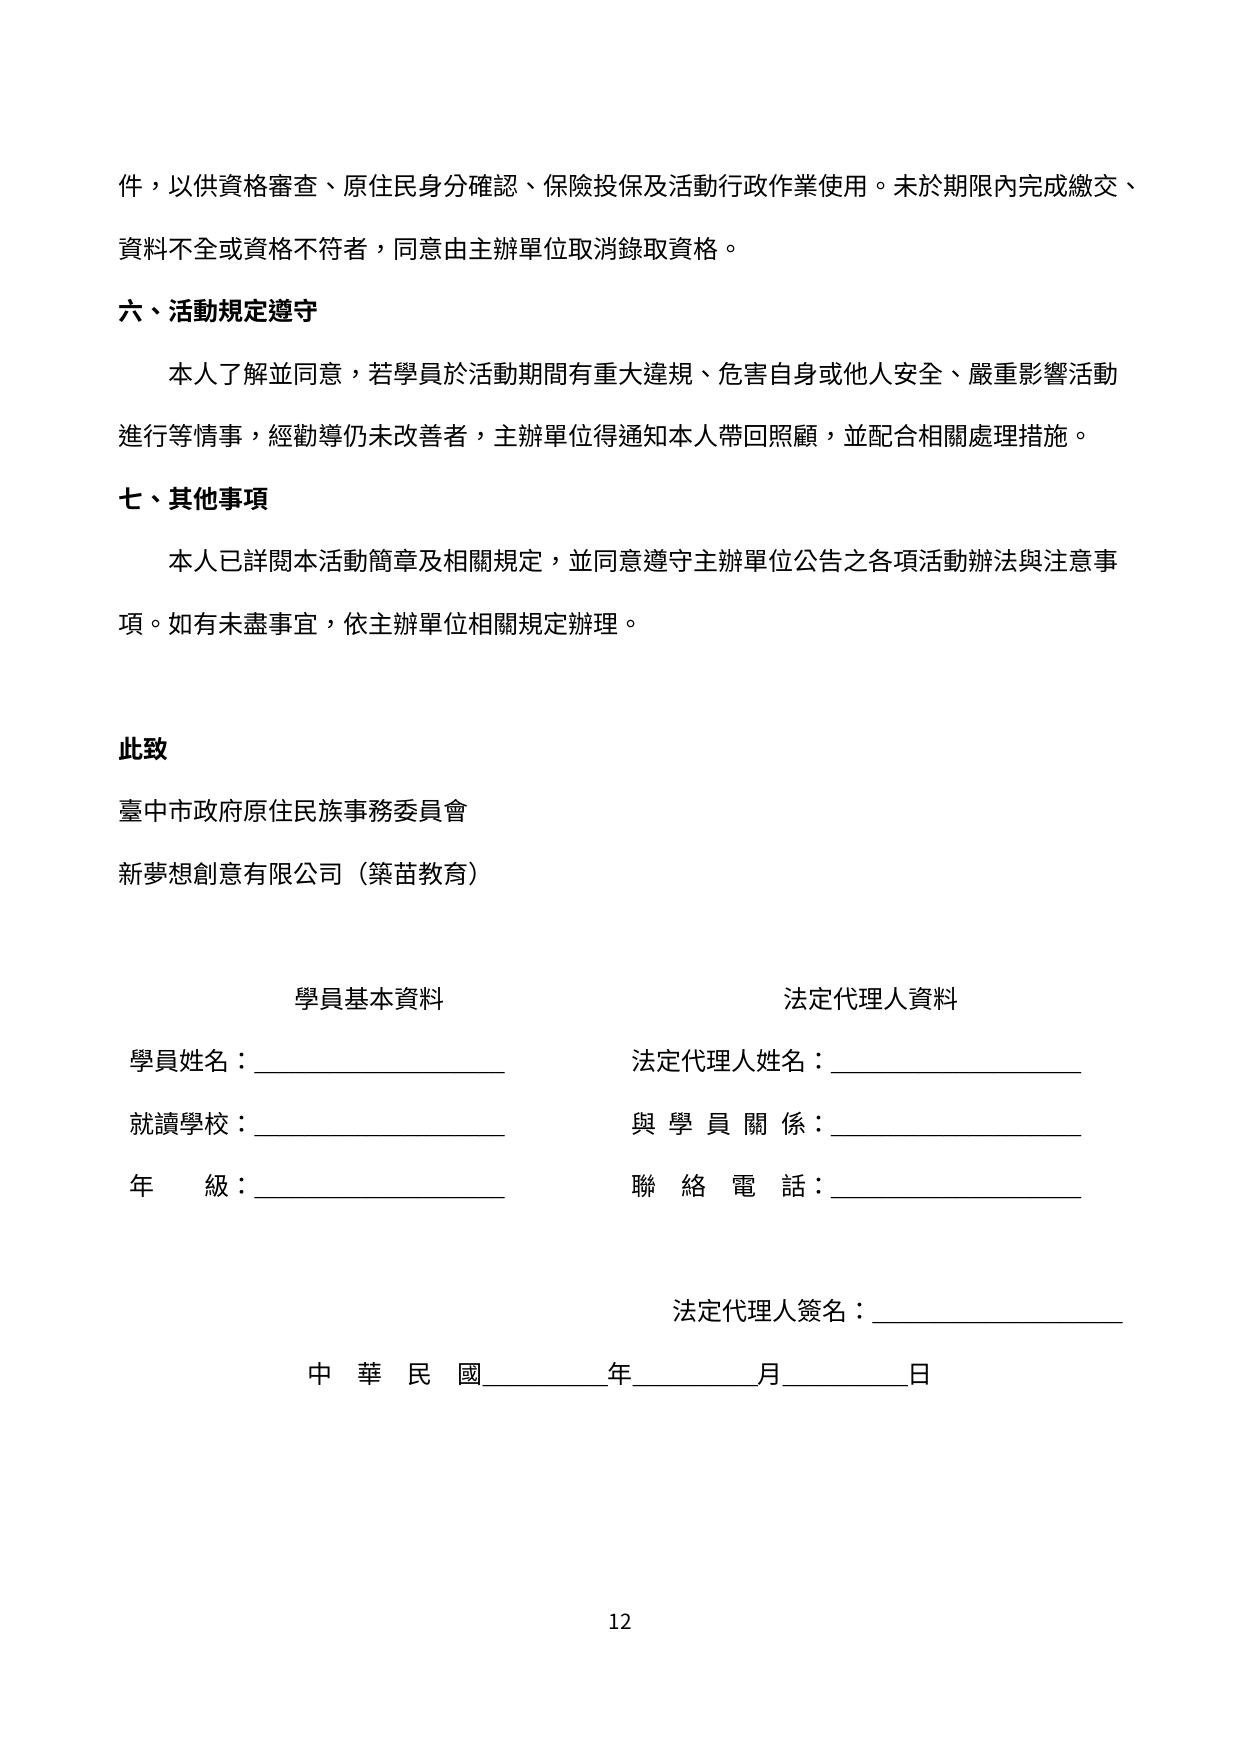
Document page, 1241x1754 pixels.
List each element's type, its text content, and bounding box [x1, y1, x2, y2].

text 本人了解並同意，若學員於活動期間有重大違規、危害自身或他人安全、嚴重影響活動進行等情事，經勸導仍未改善者，主辦單位得通知本人帶回照顧，並配合相關處理措施。 [118, 331, 1122, 456]
text 本人已詳閱本活動簡章及相關規定，並同意遵守主辦單位公告之各項活動辦法與注意事項。如有未盡事宜，依主辦單位相關規定辦理。 [118, 518, 1122, 643]
text 臺中市政府原住民族事務委員會 [118, 768, 1122, 831]
text 法定代理人簽名：____________________ [118, 1268, 1122, 1331]
text 中 華 民 國__________年__________月__________日 [118, 1331, 1122, 1393]
table_header 學員基本資料 [118, 956, 619, 1018]
text 此致 [118, 706, 1122, 768]
text 六、活動規定遵守 [118, 268, 1122, 331]
text 本人同意於錄取後依主辦單位通知期限提供戶口名簿影本、戶籍謄本或其他相關證明文件，以供資格審查、原住民身分確認、保險投保及活動行政作業使用。未於期限內完成繳交、資料不全或資格不符者，同意由主辦單位取消錄取資格。 [118, 143, 1122, 268]
table_cell 學員姓名：____________________ 就讀學校：____________________ 年 級：____________________ [118, 1018, 619, 1206]
text 七、其他事項 [118, 456, 1122, 518]
table_cell 法定代理人姓名：____________________ 與 學 員 關 係：____________________ 聯 絡 電 話：____________________ [620, 1018, 1121, 1206]
table_header 法定代理人資料 [620, 956, 1121, 1018]
text 新夢想創意有限公司（築苗教育） [118, 831, 1122, 893]
